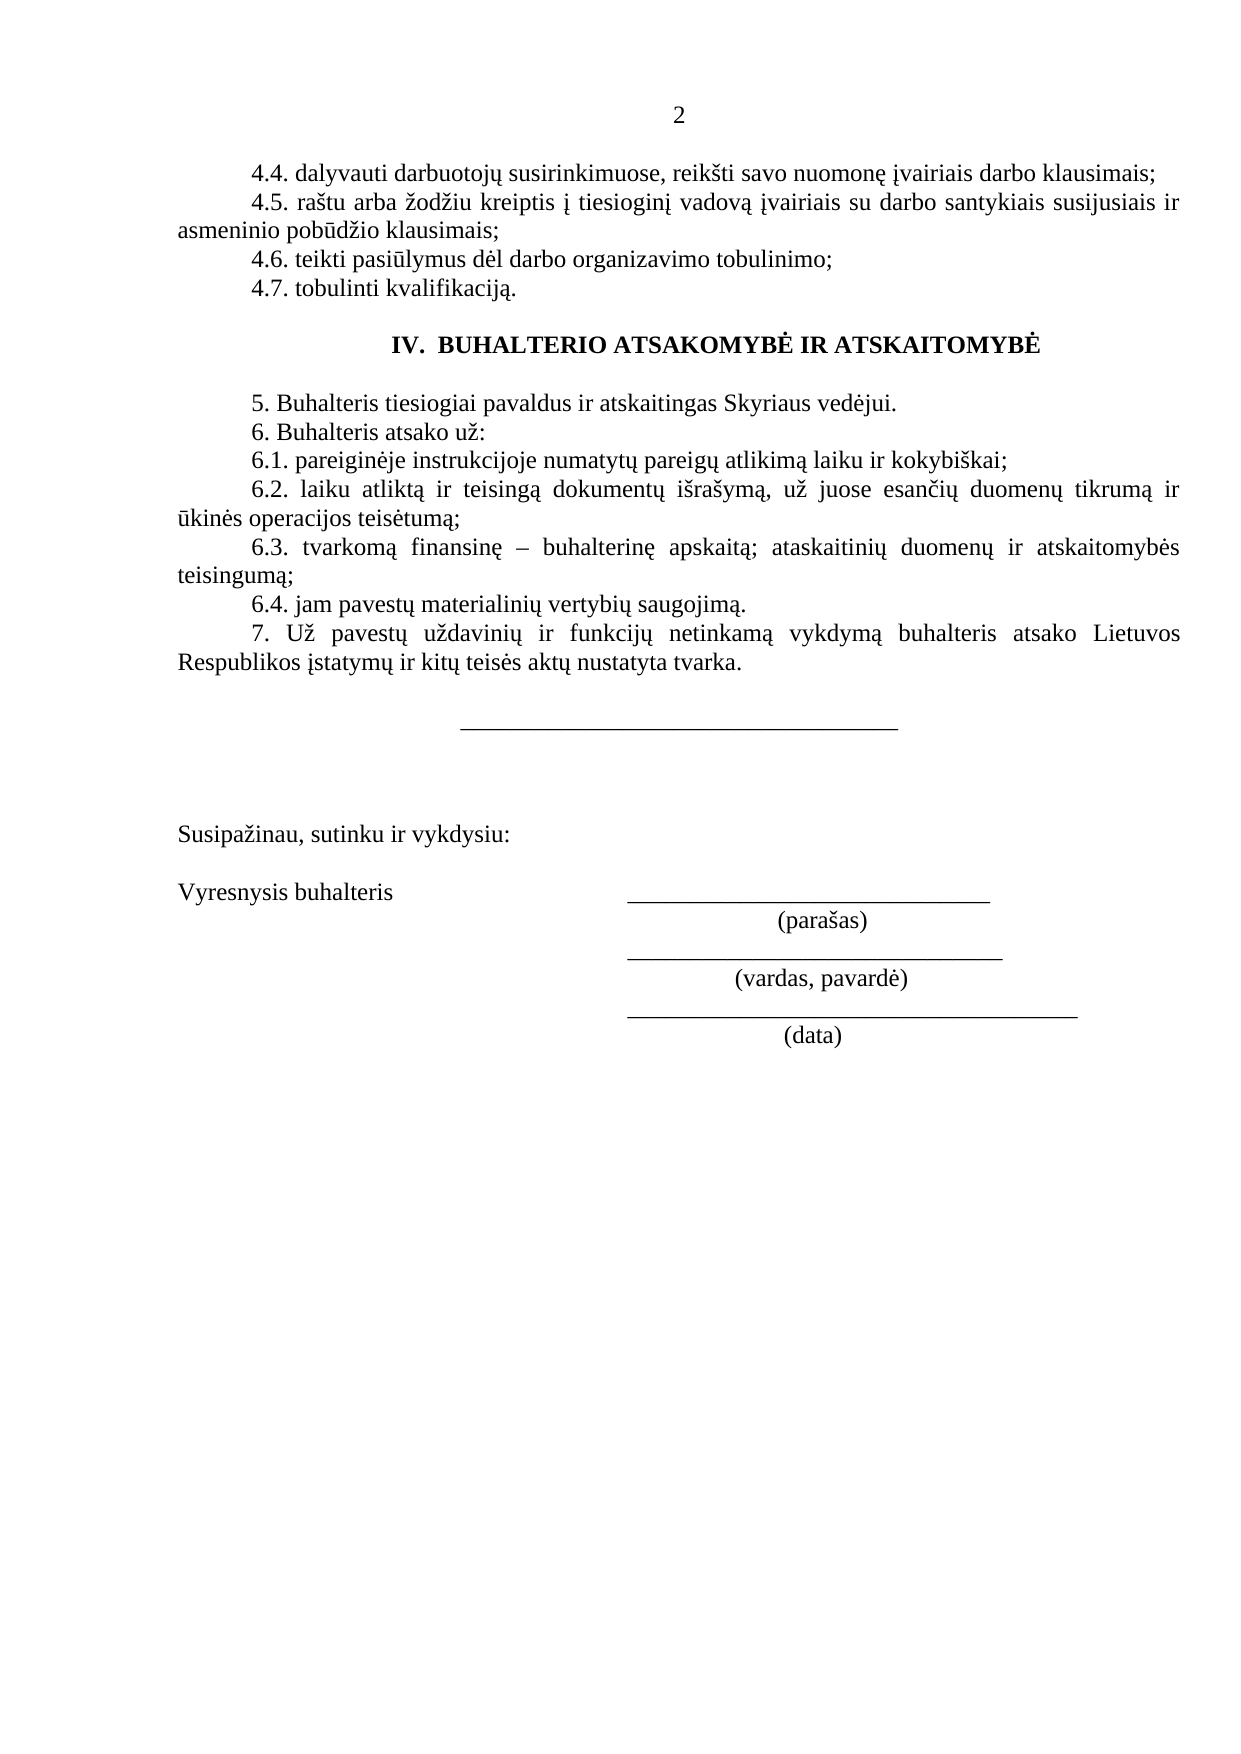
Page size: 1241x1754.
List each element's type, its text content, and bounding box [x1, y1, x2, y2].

text 4.4. dalyvauti darbuotojų susirinkimuose, reikšti savo nuomonę įvairiais darbo klausimais; [177, 158, 1181, 187]
text 6. Buhalteris atsako už: [177, 417, 1181, 445]
text 7. Už pavestų uždavinių ir funkcijų netinkamą vykdymą buhalteris atsako Lietuvos Respublikos įstatymų ir kitų teisės aktų nustatyta tvarka. [177, 618, 1181, 675]
text 6.2. laiku atliktą ir teisingą dokumentų išrašymą, už juose esančių duomenų tikrumą ir ūkinės operacijos teisėtumą; [177, 474, 1181, 532]
text 6.4. jam pavestų materialinių vertybių saugojimą. [177, 589, 1181, 618]
text (vardas, pavardė) [177, 963, 1181, 992]
text IV. BUHALTERIO ATSAKOMYBĖ IR ATSKAITOMYBĖ [177, 330, 1181, 359]
text (parašas) [177, 905, 1181, 934]
text 6.1. pareiginėje instrukcijoje numatytų pareigų atlikimą laiku ir kokybiškai; [177, 445, 1181, 474]
text 4.7. tobulinti kvalifikaciją. [177, 273, 1181, 302]
text ___________________________________ [177, 704, 1181, 733]
text (data) [177, 1020, 1181, 1049]
text 4.6. teikti pasiūlymus dėl darbo organizavimo tobulinimo; [177, 244, 1181, 273]
text 5. Buhalteris tiesiogiai pavaldus ir atskaitingas Skyriaus vedėjui. [177, 388, 1181, 417]
text Susipažinau, sutinku ir vykdysiu: [177, 819, 1181, 848]
text 4.5. raštu arba žodžiu kreiptis į tiesioginį vadovą įvairiais su darbo santykiais susijusiais ir asmeninio pobūdžio klausimais; [177, 187, 1181, 244]
text 6.3. tvarkomą finansinę – buhalterinę apskaitą; ataskaitinių duomenų ir atskaitomybės teisingumą; [177, 532, 1181, 589]
text Vyresnysis buhalteris _____________________________ [177, 877, 1181, 905]
text ____________________________________ [177, 992, 1181, 1020]
text ______________________________ [177, 934, 1181, 963]
